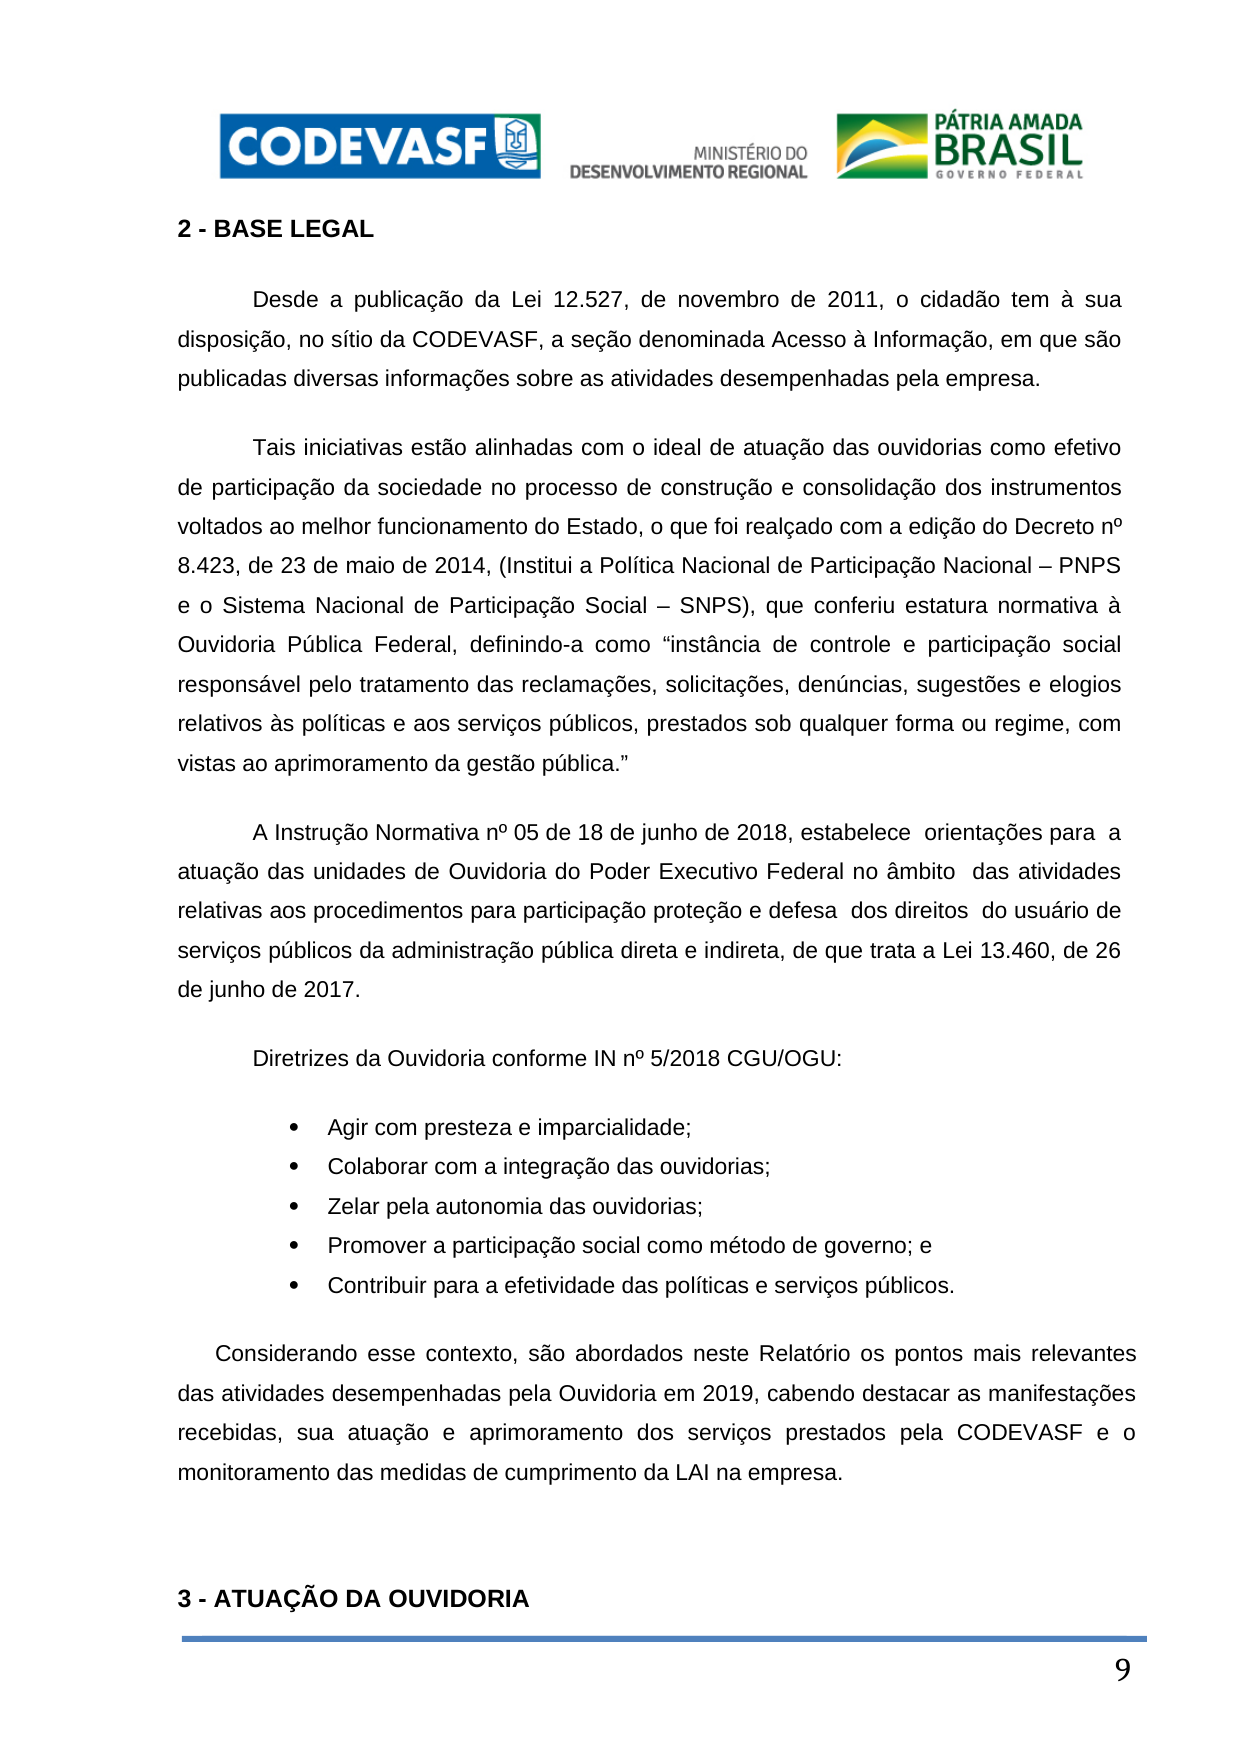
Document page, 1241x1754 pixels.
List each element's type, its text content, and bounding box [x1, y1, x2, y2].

list Promover a participação social como método de governo; e [290, 1232, 1122, 1258]
list Agir com presteza e imparcialidade; [290, 1114, 1122, 1140]
text 3 - ATUAÇÃO DA OUVIDORIA [177, 1584, 1137, 1613]
text Tais iniciativas estão alinhadas com o ideal de atuação das ouvidorias como efetivo de participação da sociedade no processo de construção e consolidação dos instrumentos voltados ao melhor funcionamento do Estado, o que foi realçado com a edição do Decreto nº 8.423, de 23 de maio de 2014, (Institui a Política Nacional de Participação Nacional – PNPS e o Sistema Nacional de Participação Social – SNPS), que conferiu estatura normativa à Ouvidoria Pública Federal, definindo-a como “instância de controle e participação social responsável pelo tratamento das reclamações, solicitações, denúncias, sugestões e elogios relativos às políticas e aos serviços públicos, prestados sob qualquer forma ou regime, com vistas ao aprimoramento da gestão pública.” [177, 434, 1122, 776]
text A Instrução Normativa nº 05 de 18 de junho de 2018, estabelece orientações para a atuação das unidades de Ouvidoria do Poder Executivo Federal no âmbito das atividades relativas aos procedimentos para participação proteção e defesa dos direitos do usuário de serviços públicos da administração pública direta e indireta, de que trata a Lei 13.460, de 26 de junho de 2017. [177, 818, 1122, 1003]
picture [177, 75, 1123, 214]
text 2 - BASE LEGAL [177, 214, 1122, 243]
list Zelar pela autonomia das ouvidorias; [290, 1193, 1122, 1219]
list Contribuir para a efetividade das políticas e serviços públicos. [290, 1272, 1122, 1298]
list Colaborar com a integração das ouvidorias; [290, 1153, 1122, 1179]
text Diretrizes da Ouvidoria conforme IN nº 5/2018 CGU/OGU: [177, 1045, 1122, 1071]
text Desde a publicação da Lei 12.527, de novembro de 2011, o cidadão tem à sua disposição, no sítio da CODEVASF, a seção denominada Acesso à Informação, em que são publicadas diversas informações sobre as atividades desempenhadas pela empresa. [177, 286, 1122, 392]
text Considerando esse contexto, são abordados neste Relatório os pontos mais relevantes das atividades desempenhadas pela Ouvidoria em 2019, cabendo destacar as manifestações recebidas, sua atuação e aprimoramento dos serviços prestados pela CODEVASF e o monitoramento das medidas de cumprimento da LAI na empresa. [177, 1340, 1137, 1485]
